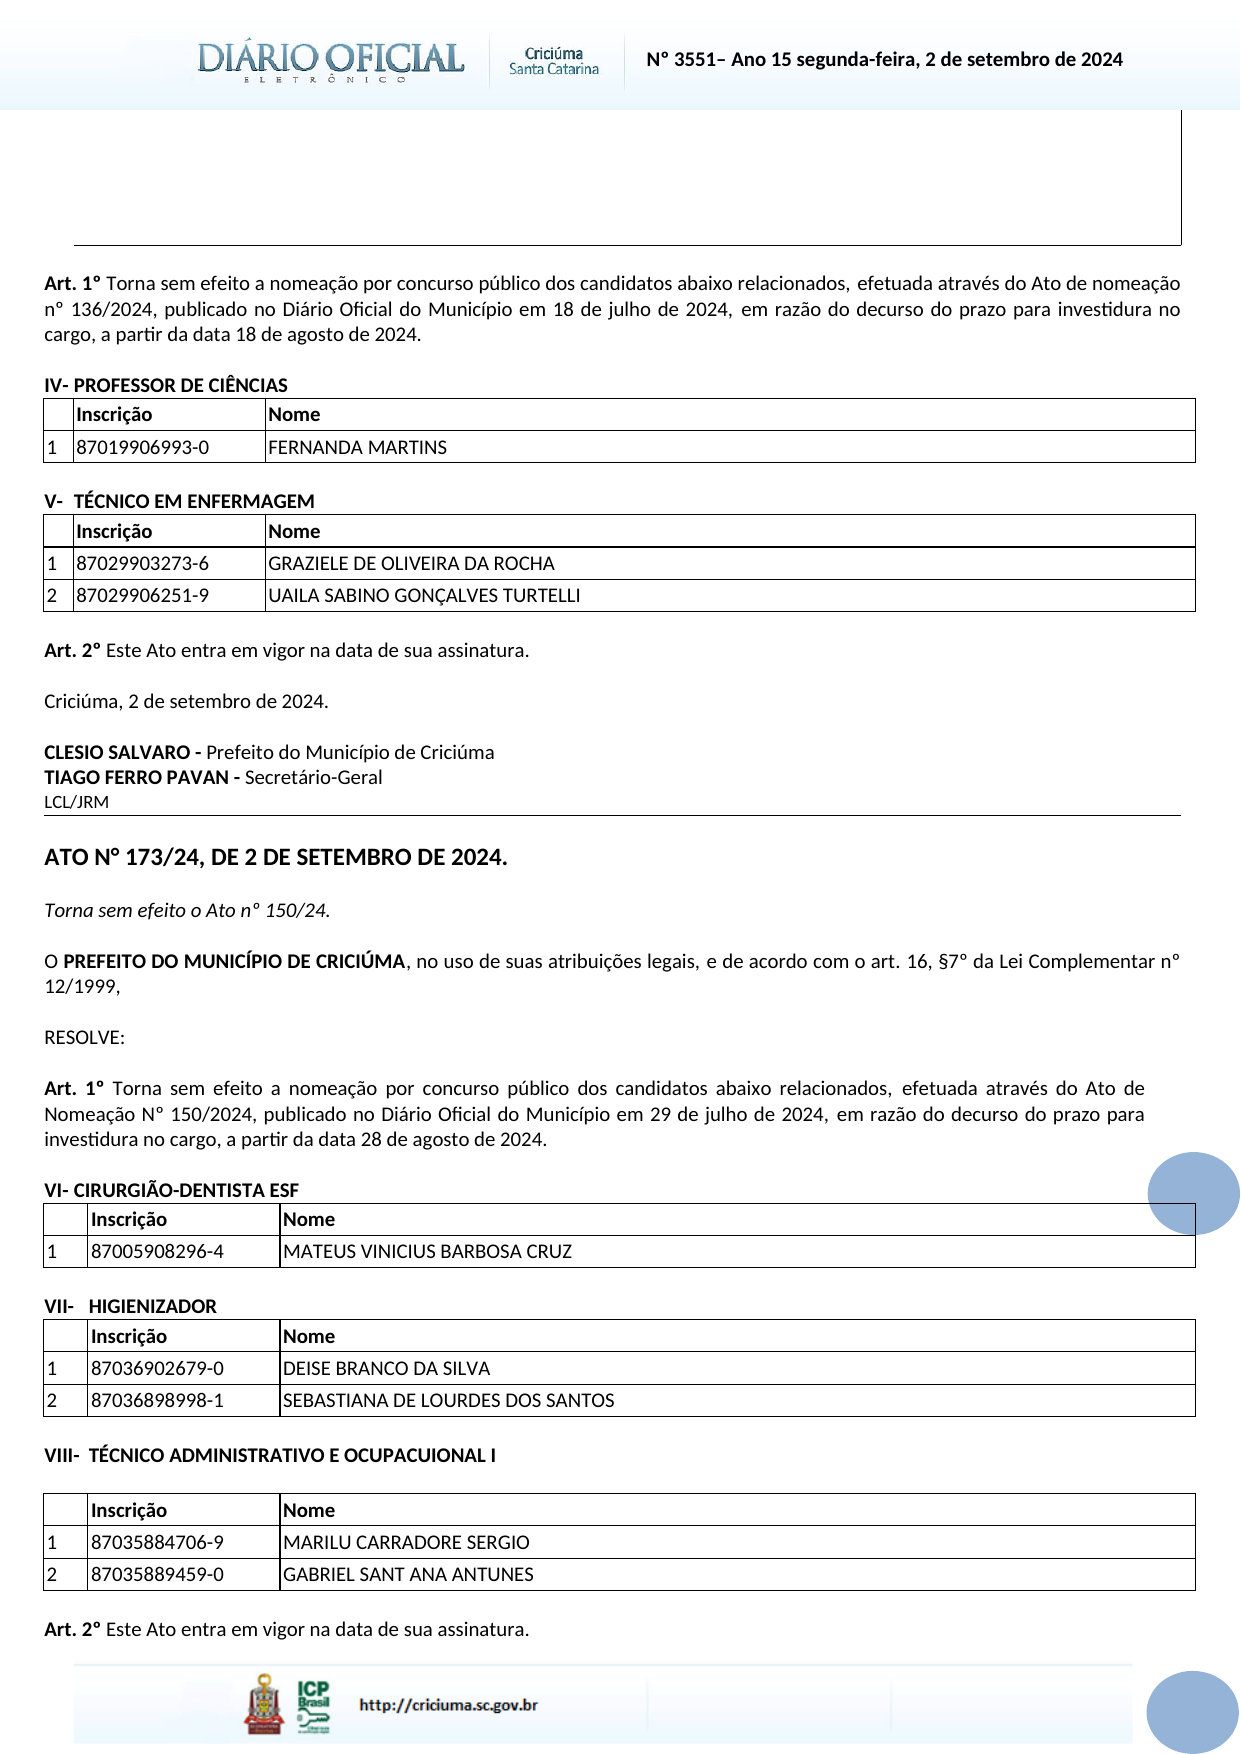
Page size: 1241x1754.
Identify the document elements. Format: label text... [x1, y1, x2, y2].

table_header Nome [266, 399, 1195, 430]
table_cell 87029903273-6 [74, 548, 265, 579]
text LCL/JRM [44, 790, 1181, 815]
text RESOLVE: [44, 1024, 1181, 1050]
table_header [44, 399, 73, 430]
table_header [44, 515, 73, 546]
table_cell SEBASTIANA DE LOURDES DOS SANTOS [281, 1385, 1195, 1416]
table_cell 1 [44, 1352, 87, 1383]
table_cell FERNANDA MARTINS [266, 431, 1195, 462]
list PROFESSOR DE CIÊNCIAS [44, 372, 1181, 398]
text ATO N° 173/24, DE 2 DE SETEMBRO DE 2024. [44, 841, 1166, 872]
text O PREFEITO DO MUNICÍPIO DE CRICIÚMA, no uso de suas atribuições legais, e de acordo com o art. 16, §7º da Lei Complementar nº 12/1999, [44, 948, 1181, 999]
table_header Inscrição [74, 399, 265, 430]
table_header Nome [281, 1204, 1183, 1235]
table_cell 1 [44, 1236, 87, 1267]
table_cell MARILU CARRADORE SERGIO [281, 1526, 1195, 1558]
table_cell 2 [44, 1559, 87, 1590]
text Art. 2º Este Ato entra em vigor na data de sua assinatura. [44, 637, 1145, 663]
table_cell DEISE BRANCO DA SILVA [281, 1352, 1195, 1383]
table_header Inscrição [88, 1494, 279, 1525]
table_cell 2 [44, 580, 73, 611]
table_header Nome [281, 1320, 1195, 1351]
table_header Nome [281, 1494, 1195, 1525]
table_header [44, 1204, 87, 1235]
table_cell 87035884706-9 [88, 1526, 279, 1558]
table_cell 87005908296-4 [88, 1236, 279, 1267]
table_header Inscrição [88, 1320, 279, 1351]
table_cell UAILA SABINO GONÇALVES TURTELLI [266, 580, 1195, 611]
table_cell 2 [44, 1385, 87, 1416]
list HIGIENIZADOR [44, 1293, 1145, 1319]
table_cell GRAZIELE DE OLIVEIRA DA ROCHA [266, 548, 1195, 579]
text Art. 1º Torna sem efeito a nomeação por concurso público dos candidatos abaixo relacionados, efetuada através do Ato de Nomeação Nº 150/2024, publicado no Diário Oficial do Município em 29 de julho de 2024, em razão do decurso do prazo para investidura no cargo, a partir da data 28 de agosto de 2024. [44, 1075, 1145, 1152]
text Torna sem efeito o Ato nº 150/24. [44, 897, 1181, 923]
table_cell GABRIEL SANT ANA ANTUNES [281, 1559, 1195, 1590]
text CLESIO SALVARO - Prefeito do Município de Criciúma [44, 739, 1240, 764]
table_cell 87029906251-9 [74, 580, 265, 611]
table_cell 87019906993-0 [74, 431, 265, 462]
table_cell 1 [44, 1526, 87, 1558]
table_header Inscrição [88, 1204, 279, 1235]
table_cell 87035889459-0 [88, 1559, 279, 1590]
table_cell 87036902679-0 [88, 1352, 279, 1383]
text Art. 2º Este Ato entra em vigor na data de sua assinatura. [44, 1616, 1181, 1642]
table_header Inscrição [74, 515, 265, 546]
table_cell 1 [44, 548, 73, 579]
table_header [44, 1320, 87, 1351]
text Art. 1º Torna sem efeito a nomeação por concurso público dos candidatos abaixo relacionados, efetuada através do Ato de nomeação nº 136/2024, publicado no Diário Oficial do Município em 18 de julho de 2024, em razão do decurso do prazo para investidura no cargo, a partir da data 18 de agosto de 2024. [44, 271, 1181, 347]
table_header [44, 1494, 87, 1525]
table_header Nome [266, 515, 1195, 546]
list CIRURGIÃO-DENTISTA ESF [44, 1177, 1151, 1202]
list TÉCNICO ADMINISTRATIVO E OCUPACUIONAL I [44, 1442, 1145, 1468]
text Criciúma, 2 de setembro de 2024. [44, 688, 1145, 714]
table_cell 1 [44, 431, 73, 462]
table_cell 87036898998-1 [88, 1385, 279, 1416]
table_cell MATEUS VINICIUS BARBOSA CRUZ [281, 1236, 1195, 1267]
text TIAGO FERRO PAVAN - Secretário-Geral [44, 764, 1240, 790]
list TÉCNICO EM ENFERMAGEM [44, 489, 1145, 514]
